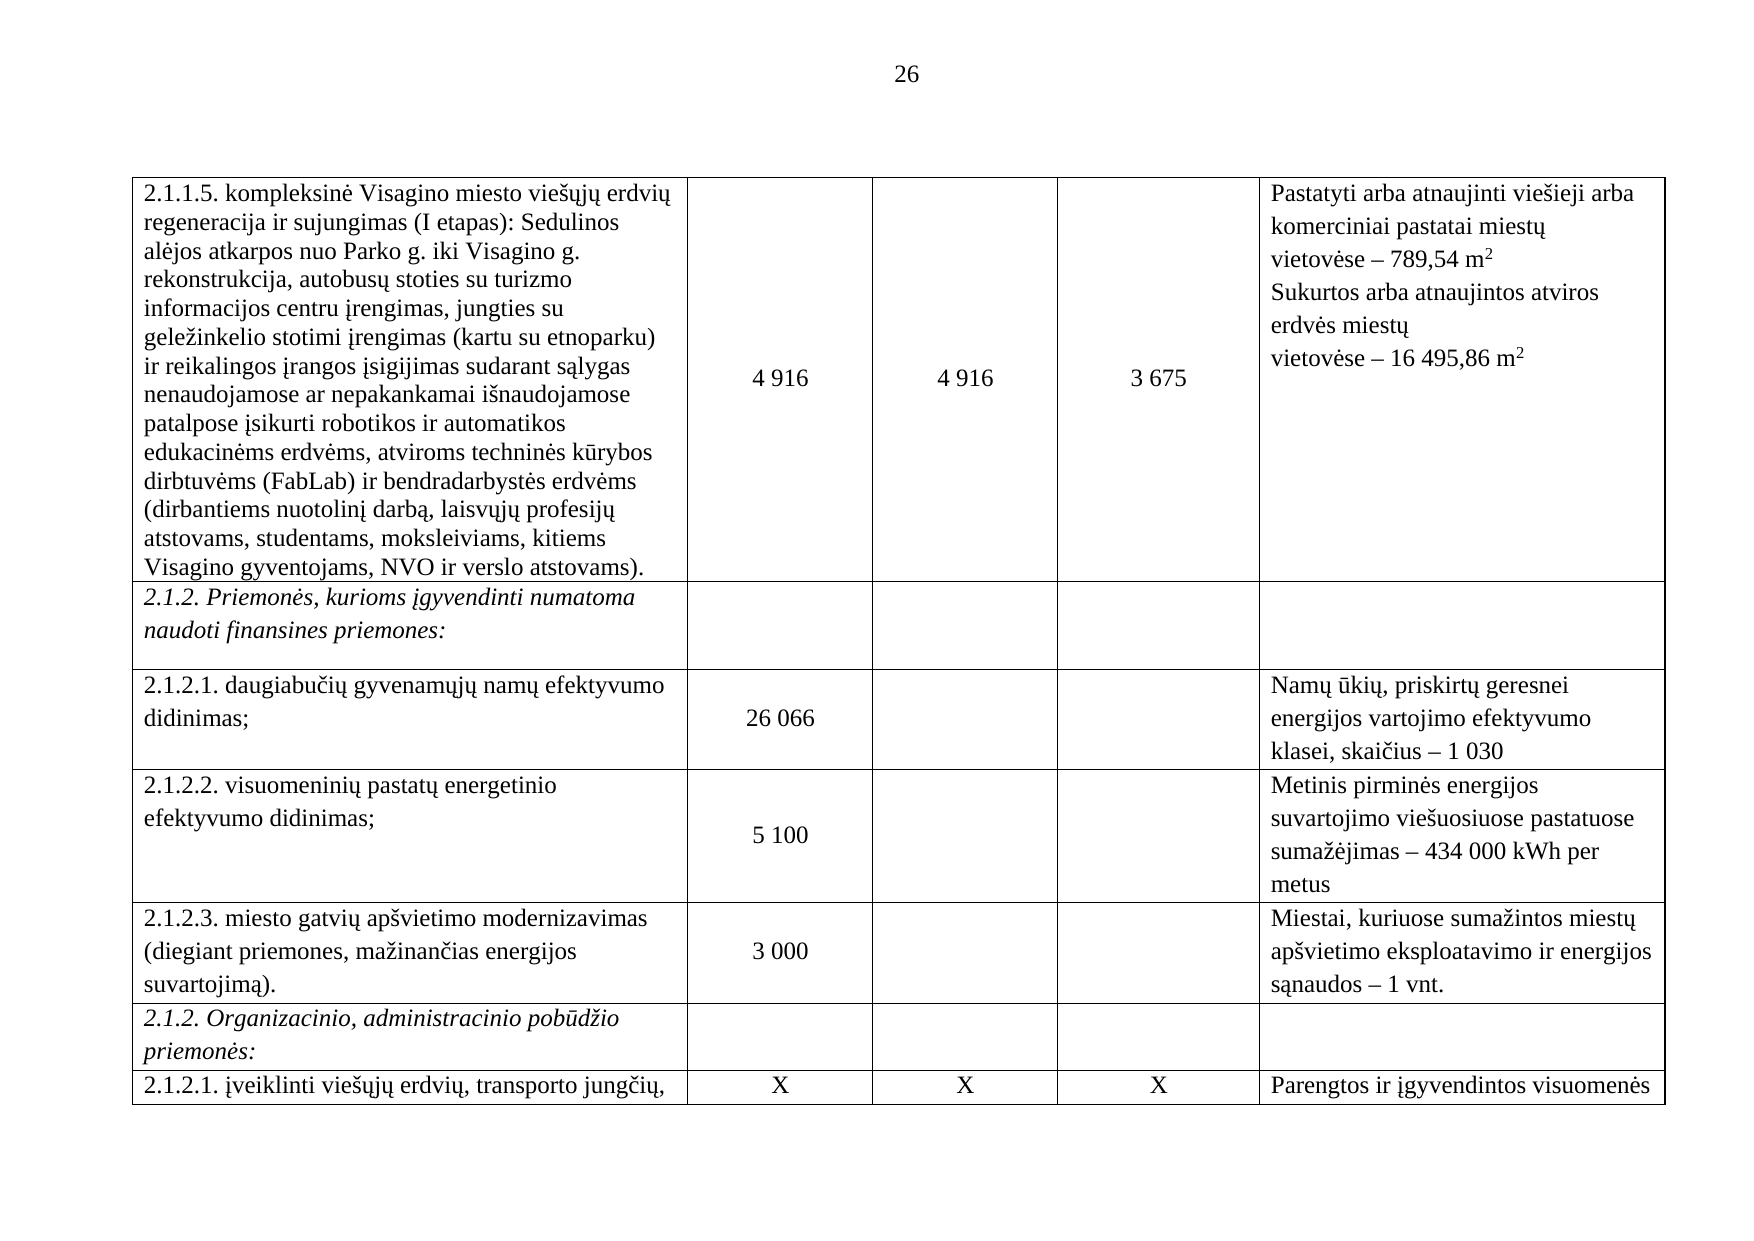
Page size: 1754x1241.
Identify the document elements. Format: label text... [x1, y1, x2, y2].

table_cell X [688, 1071, 872, 1103]
table_cell [1058, 903, 1259, 1002]
table_cell 3 000 [688, 903, 872, 1002]
table_cell 5 100 [688, 770, 872, 902]
table_cell Parengtos ir įgyvendintos visuomenės [1260, 1071, 1664, 1103]
table_cell 4 916 [873, 178, 1057, 581]
table_cell 2.1.2.1. daugiabučių gyvenamųjų namų efektyvumo didinimas; [133, 670, 687, 769]
table_cell 3 675 [1058, 178, 1259, 581]
table_cell X [873, 1071, 1057, 1103]
table_cell 2.1.1.5. kompleksinė Visagino miesto viešųjų erdvių regeneracija ir sujungimas (I etapas): Sedulinos alėjos atkarpos nuo Parko g. iki Visagino g. rekonstrukcija, autobusų stoties su turizmo informacijos centru įrengimas, jungties su geležinkelio stotimi įrengimas (kartu su etnoparku) ir reikalingos įrangos įsigijimas sudarant sąlygas nenaudojamose ar nepakankamai išnaudojamose patalpose įsikurti robotikos ir automatikos edukacinėms erdvėms, atviroms techninės kūrybos dirbtuvėms (FabLab) ir bendradarbystės erdvėms (dirbantiems nuotolinį darbą, laisvųjų profesijų atstovams, studentams, moksleiviams, kitiems Visagino gyventojams, NVO ir verslo atstovams). [133, 178, 687, 581]
table_cell 4 916 [688, 178, 872, 581]
table_cell 2.1.2.2. visuomeninių pastatų energetinio efektyvumo didinimas; [133, 770, 687, 902]
table_cell Metinis pirminės energijos suvartojimo viešuosiuose pastatuose sumažėjimas – 434 000 kWh per metus [1260, 770, 1664, 902]
table_cell [688, 582, 872, 669]
table_cell [1058, 770, 1259, 902]
table_cell 2.1.2.1. įveiklinti viešųjų erdvių, transporto jungčių, [133, 1071, 687, 1103]
table_cell [1260, 1004, 1664, 1069]
table_cell [873, 903, 1057, 1002]
table_cell [873, 1004, 1057, 1069]
table_cell 26 066 [688, 670, 872, 769]
table_cell X [1058, 1071, 1259, 1103]
table_cell [873, 670, 1057, 769]
table_cell [873, 582, 1057, 669]
table_cell [1260, 582, 1664, 669]
table_cell 2.1.2. Priemonės, kurioms įgyvendinti numatoma naudoti finansines priemones: [133, 582, 687, 669]
table_cell 2.1.2. Organizacinio, administracinio pobūdžio priemonės: [133, 1004, 687, 1069]
table_cell [1058, 670, 1259, 769]
table_cell Namų ūkių, priskirtų geresnei energijos vartojimo efektyvumo klasei, skaičius – 1 030 [1260, 670, 1664, 769]
table_cell Pastatyti arba atnaujinti viešieji arba komerciniai pastatai miestų vietovėse – 789,54 m2 Sukurtos arba atnaujintos atviros erdvės miestų vietovėse – 16 495,86 m2 [1260, 178, 1664, 581]
table_cell 2.1.2.3. miesto gatvių apšvietimo modernizavimas (diegiant priemones, mažinančias energijos suvartojimą). [133, 903, 687, 1002]
table_cell [688, 1004, 872, 1069]
table_cell [1058, 582, 1259, 669]
table_cell [873, 770, 1057, 902]
table_cell [1058, 1004, 1259, 1069]
table_cell Miestai, kuriuose sumažintos miestų apšvietimo eksploatavimo ir energijos sąnaudos – 1 vnt. [1260, 903, 1664, 1002]
